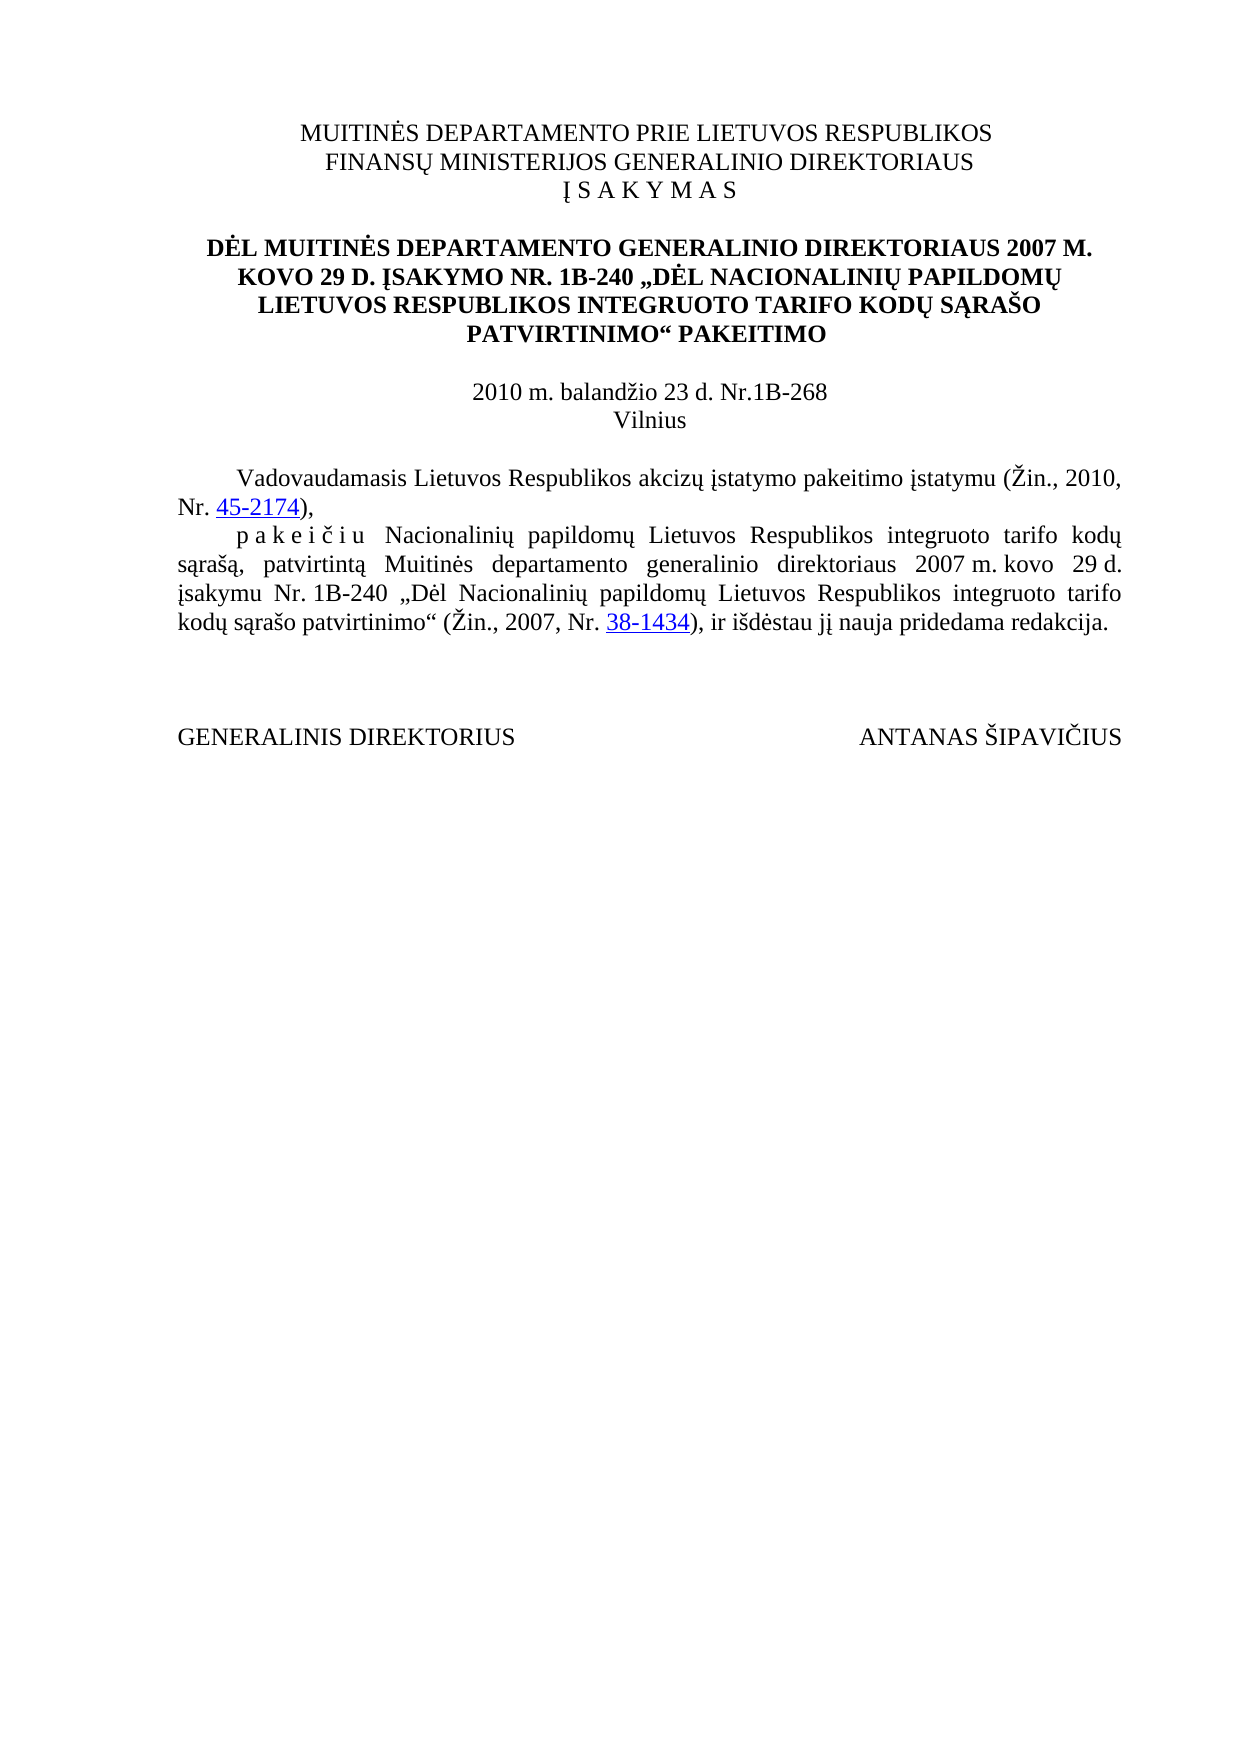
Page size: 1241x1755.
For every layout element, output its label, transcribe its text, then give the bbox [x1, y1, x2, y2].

text 2010 m. balandžio 23 d. Nr.1B-268 [177, 377, 1122, 406]
text ĮSAKYMAS [177, 176, 1122, 204]
text MUITINĖS DEPARTAMENTO PRIE LIETUVOS RESPUBLIKOS [177, 118, 1122, 147]
text FINANSŲ MINISTERIJOS GENERALINIO DIREKTORIAUS [177, 147, 1122, 176]
text DĖL MUITINĖS DEPARTAMENTO GENERALINIO DIREKTORIAUS 2007 M. KOVO 29 D. ĮSAKYMO Nr. 1B-240 „DĖL NACIONALINIŲ PAPILDOMŲ LIETUVOS RESPUBLIKOS INTEGRUOTO TARIFO KODŲ SĄRAŠO PATVIRTINIMO“ PAKEITIMO [177, 233, 1122, 348]
text Vilnius [177, 406, 1122, 434]
text pakeičiu Nacionalinių papildomų Lietuvos Respublikos integruoto tarifo kodų sąrašą, patvirtintą Muitinės departamento generalinio direktoriaus 2007 m. kovo 29 d. įsakymu Nr. 1B-240 „Dėl Nacionalinių papildomų Lietuvos Respublikos integruoto tarifo kodų sąrašo patvirtinimo“ (Žin., 2007, Nr. 38-1434), ir išdėstau jį nauja pridedama redakcija. [177, 521, 1122, 636]
text Vadovaudamasis Lietuvos Respublikos akcizų įstatymo pakeitimo įstatymu (Žin., 2010, Nr. 45-2174), [177, 463, 1122, 521]
text Generalinis direktorius Antanas Šipavičius [177, 722, 1122, 751]
